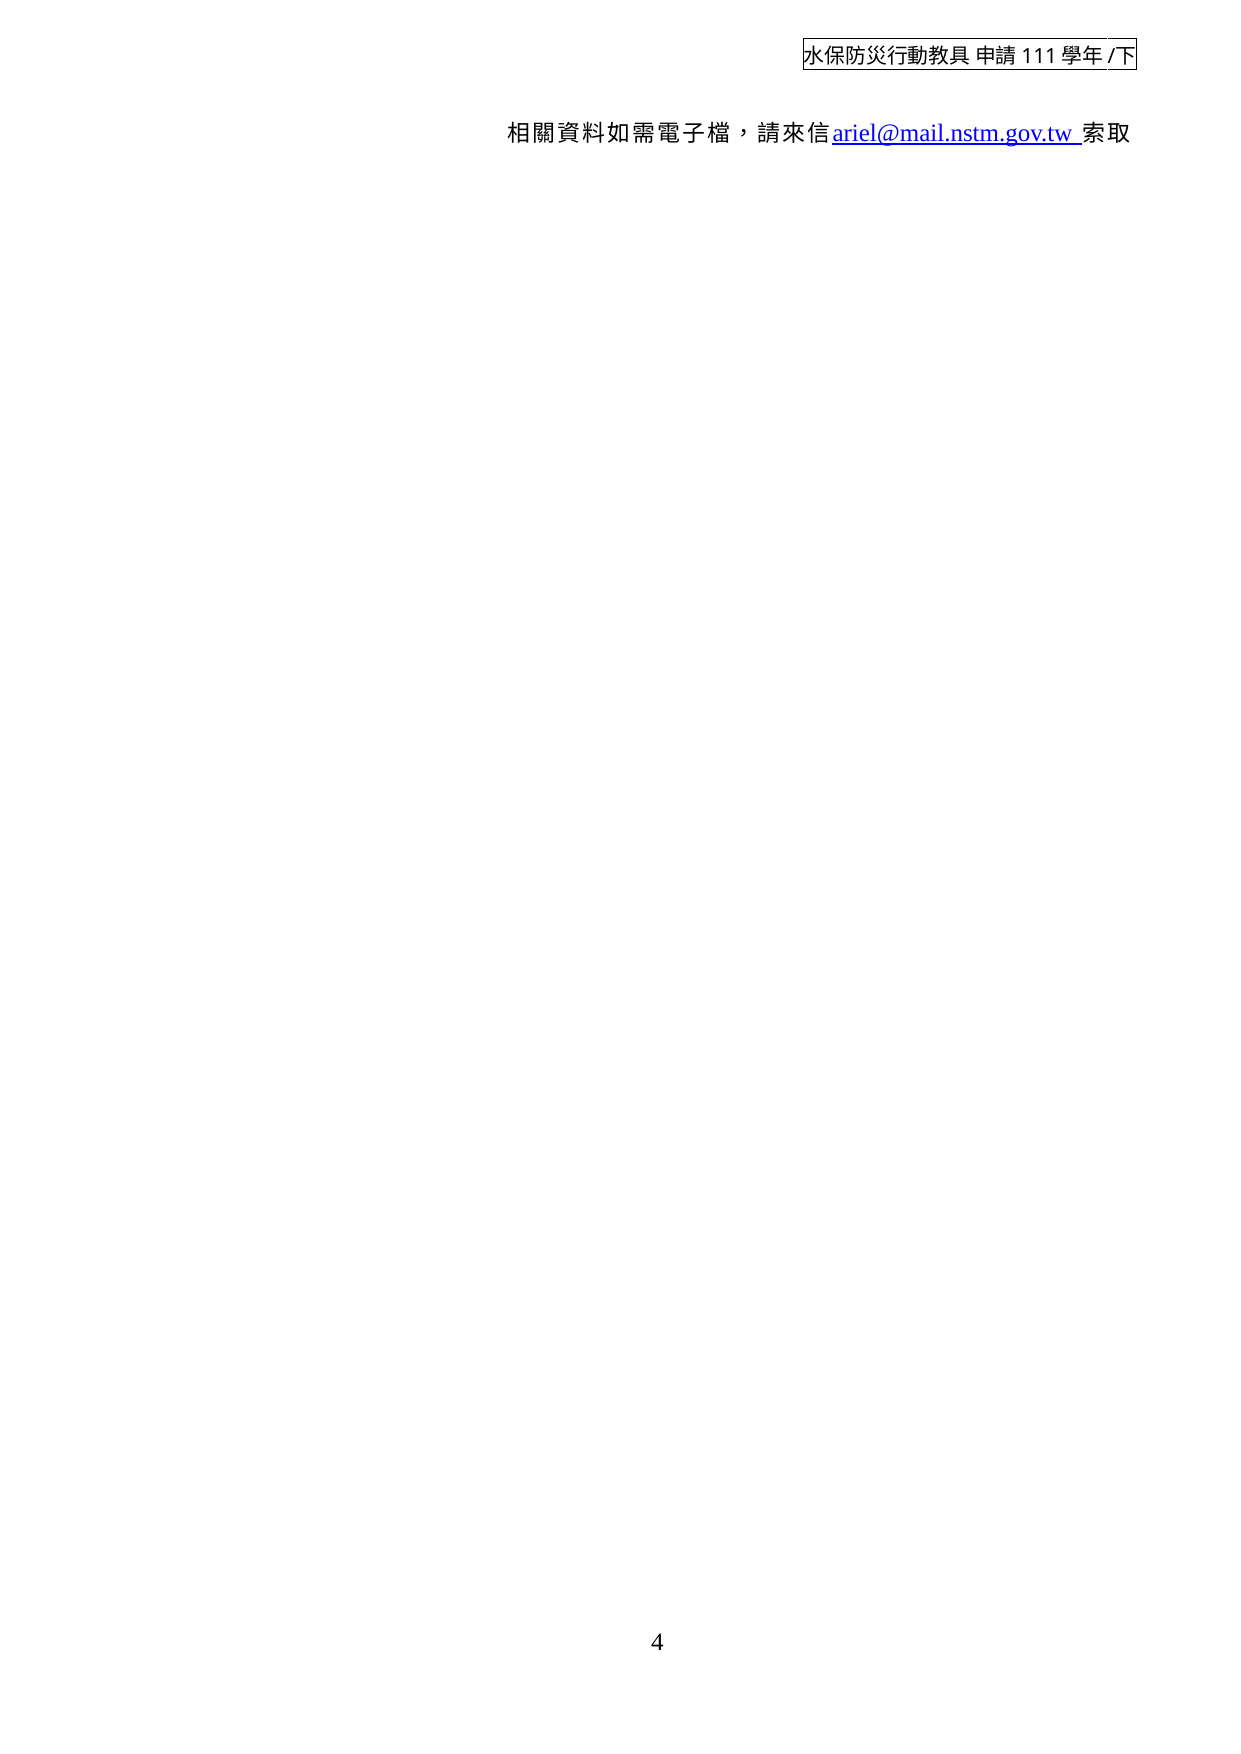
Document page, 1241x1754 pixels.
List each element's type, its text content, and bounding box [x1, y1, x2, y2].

text 相關資料如需電子檔，請來信ariel@mail.nstm.gov.tw索取 [182, 113, 1132, 151]
